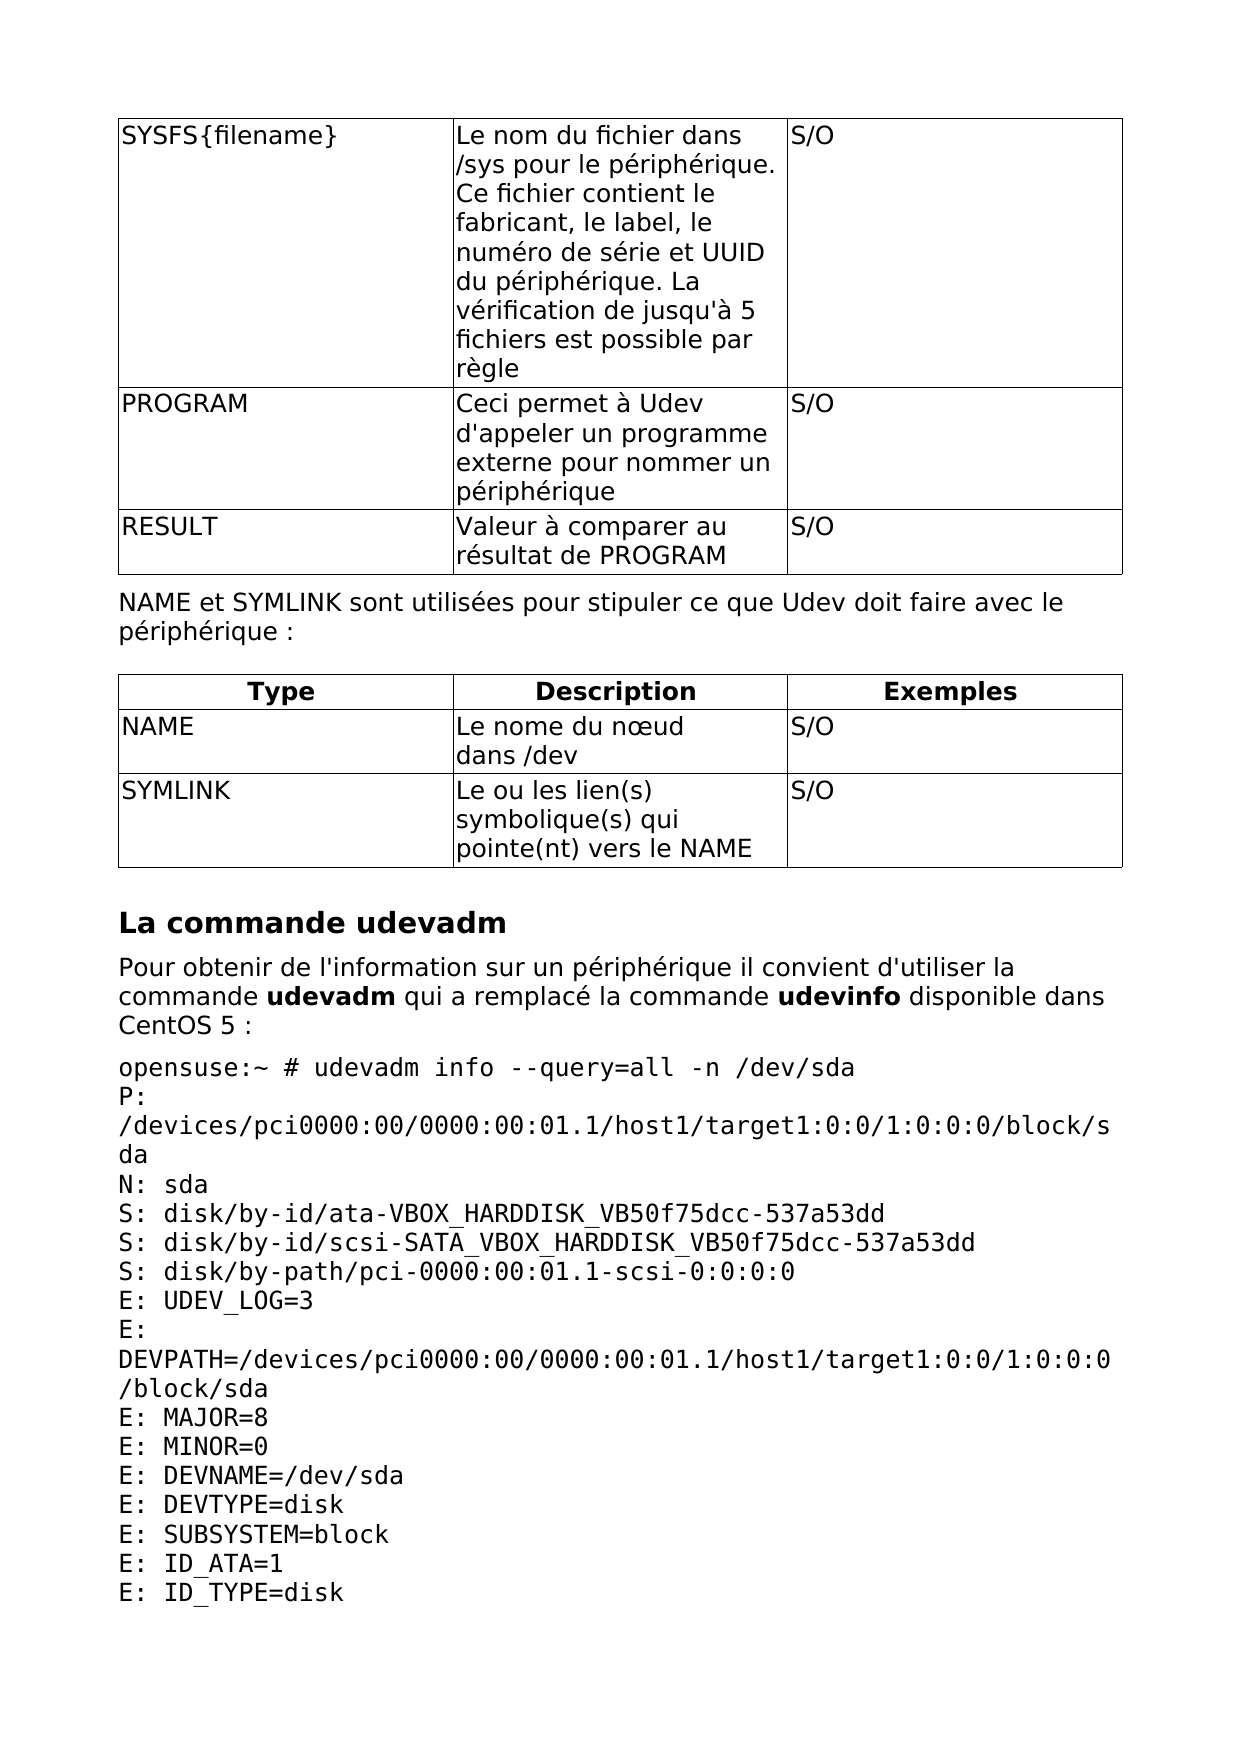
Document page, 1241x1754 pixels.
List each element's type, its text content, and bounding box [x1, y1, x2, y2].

table_cell S/O [788, 119, 1122, 387]
table_cell Ceci permet à Udev d'appeler un programme externe pour nommer un périphérique [454, 388, 787, 509]
table_cell Valeur à comparer au résultat de PROGRAM [454, 510, 787, 573]
table_cell SYMLINK [119, 774, 453, 867]
text Pour obtenir de l'information sur un périphérique il convient d'utiliser la commande udevadm qui a remplacé la commande udevinfo disponible dans CentOS 5 : [118, 953, 1122, 1041]
table_cell S/O [788, 774, 1122, 867]
text NAME et SYMLINK sont utilisées pour stipuler ce que Udev doit faire avec le périphérique : [118, 588, 1122, 647]
subtitle La commande udevadm [118, 907, 1122, 941]
table_cell PROGRAM [119, 388, 453, 509]
table_cell NAME [119, 710, 453, 773]
table_cell S/O [788, 510, 1122, 573]
table_cell RESULT [119, 510, 453, 573]
table_cell Le nom du fichier dans /sys pour le périphérique. Ce fichier contient le fabricant, le label, le numéro de série et UUID du périphérique. La vérification de jusqu'à 5 fichiers est possible par règle [454, 119, 787, 387]
table_cell S/O [788, 388, 1122, 509]
table_cell SYSFS{filename} [119, 119, 453, 387]
table_header Exemples [788, 675, 1122, 709]
text opensuse:~ # udevadm info --query=all -n /dev/sda P: /devices/pci0000:00/0000:00:01.1/host1/target1:0:0/1:0:0:0/block/sda N: sda S: disk/by-id/ata-VBOX_HARDDISK_VB50f75dcc-537a53dd S: disk/by-id/scsi-SATA_VBOX_HARDDISK_VB50f75dcc-537a53dd S: disk/by-path/pci-0000:00:01.1-scsi-0:0:0:0 E: UDEV_LOG=3 E: DEVPATH=/devices/pci0000:00/0000:00:01.1/host1/target1:0:0/1:0:0:0/block/sda E: MAJOR=8 E: MINOR=0 E: DEVNAME=/dev/sda E: DEVTYPE=disk E: SUBSYSTEM=block E: ID_ATA=1 E: ID_TYPE=disk [118, 1053, 1122, 1607]
table_cell S/O [788, 710, 1122, 773]
table_header Description [454, 675, 787, 709]
table_header Type [119, 675, 453, 709]
table_cell Le nome du nœud dans /dev [454, 710, 787, 773]
table_cell Le ou les lien(s) symbolique(s) qui pointe(nt) vers le NAME [454, 774, 787, 867]
